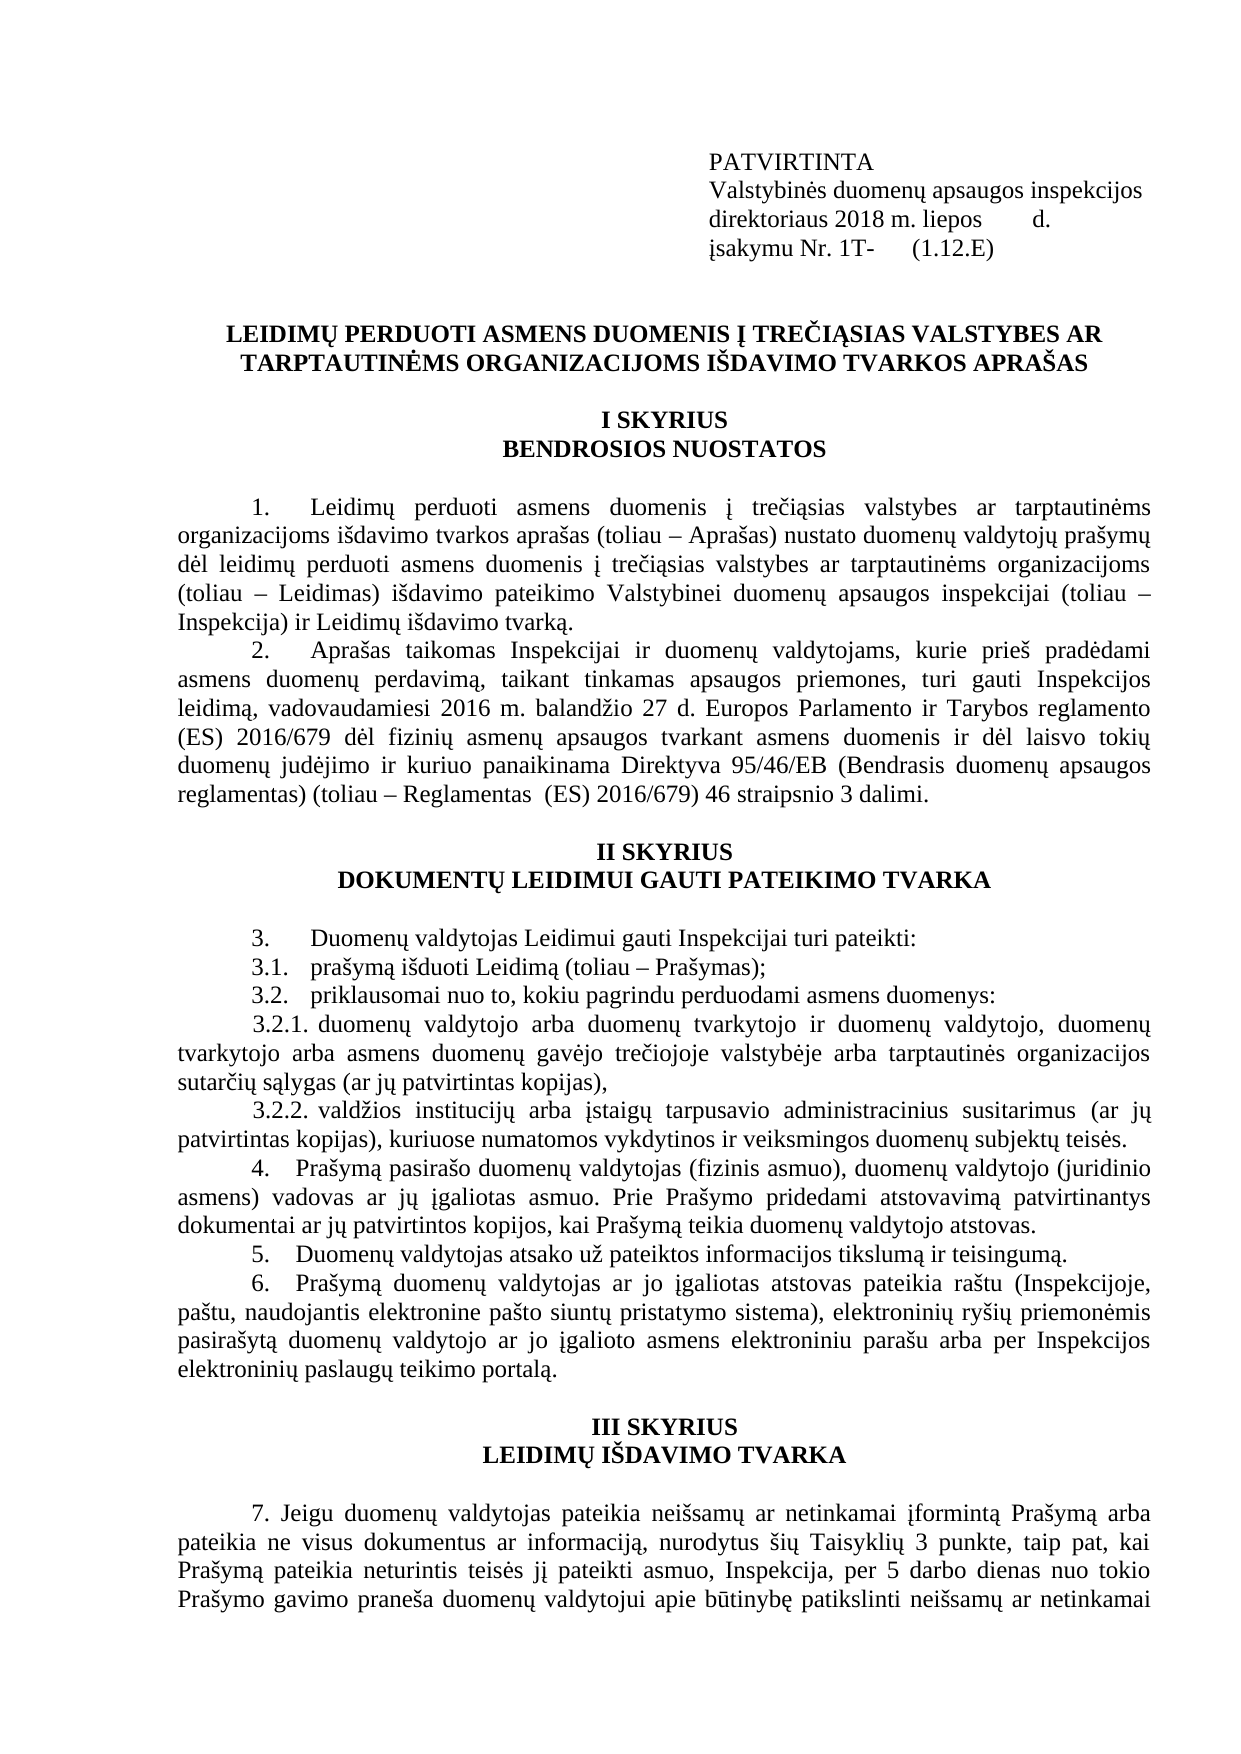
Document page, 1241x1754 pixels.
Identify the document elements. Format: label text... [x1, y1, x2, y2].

text 2. Aprašas taikomas Inspekcijai ir duomenų valdytojams, kurie prieš pradėdami asmens duomenų perdavimą, taikant tinkamas apsaugos priemones, turi gauti Inspekcijos leidimą, vadovaudamiesi 2016 m. balandžio 27 d. Europos Parlamento ir Tarybos reglamento (ES) 2016/679 dėl fizinių asmenų apsaugos tvarkant asmens duomenis ir dėl laisvo tokių duomenų judėjimo ir kuriuo panaikinama Direktyva 95/46/EB (Bendrasis duomenų apsaugos reglamentas) (toliau – Reglamentas (ES) 2016/679) 46 straipsnio 3 dalimi. [177, 636, 1152, 808]
text 1. Leidimų perduoti asmens duomenis į trečiąsias valstybes ar tarptautinėms organizacijoms išdavimo tvarkos aprašas (toliau – Aprašas) nustato duomenų valdytojų prašymų dėl leidimų perduoti asmens duomenis į trečiąsias valstybes ar tarptautinėms organizacijoms (toliau – Leidimas) išdavimo pateikimo Valstybinei duomenų apsaugos inspekcijai (toliau – Inspekcija) ir Leidimų išdavimo tvarką. [177, 492, 1152, 636]
text Leidimų išdavimo TVARKA [177, 1441, 1152, 1469]
text Valstybinės duomenų apsaugos inspekcijos [709, 176, 1152, 204]
text 3.2.2. valdžios institucijų arba įstaigų tarpusavio administracinius susitarimus (ar jų patvirtintas kopijas), kuriuose numatomos vykdytinos ir veiksmingos duomenų subjektų teisės. [177, 1096, 1152, 1153]
text 5. Duomenų valdytojas atsako už pateiktos informacijos tikslumą ir teisingumą. [177, 1239, 1152, 1268]
text 3.2.1. duomenų valdytojo arba duomenų tvarkytojo ir duomenų valdytojo, duomenų tvarkytojo arba asmens duomenų gavėjo trečiojoje valstybėje arba tarptautinės organizacijos sutarčių sąlygas (ar jų patvirtintas kopijas), [177, 1009, 1152, 1096]
text 7. Jeigu duomenų valdytojas pateikia neišsamų ar netinkamai įformintą Prašymą arba pateikia ne visus dokumentus ar informaciją, nurodytus šių Taisyklių 3 punkte, taip pat, kai Prašymą pateikia neturintis teisės jį pateikti asmuo, Inspekcija, per 5 darbo dienas nuo tokio Prašymo gavimo praneša duomenų valdytojui apie būtinybę patikslinti neišsamų ar netinkamai [177, 1498, 1152, 1613]
text DOKUMENTŲ LEIDIMUI GAUTI PATEIKIMO TVARKA [177, 866, 1152, 894]
text LEIDIMŲ PERDUOTI ASMENS DUOMENIS Į TREČIĄSIAS VALSTYBES AR TARPTAUTINĖMS ORGANIZACIJOMS IŠDAVIMO TVARKOS APRAŠAS [177, 319, 1152, 377]
text I SKYRIUS [177, 406, 1152, 434]
text 3.2. priklausomai nuo to, kokiu pagrindu perduodami asmens duomenys: [177, 981, 1152, 1009]
text II SKYRIUS [177, 837, 1152, 866]
text įsakymu Nr. 1T- (1.12.E) [709, 233, 1152, 262]
text direktoriaus 2018 m. liepos d. [709, 204, 1152, 233]
text 6. Prašymą duomenų valdytojas ar jo įgaliotas atstovas pateikia raštu (Inspekcijoje, paštu, naudojantis elektronine pašto siuntų pristatymo sistema), elektroninių ryšių priemonėmis pasirašytą duomenų valdytojo ar jo įgalioto asmens elektroniniu parašu arba per Inspekcijos elektroninių paslaugų teikimo portalą. [177, 1268, 1152, 1383]
text BENDROSIOS NUOSTATOS [177, 434, 1152, 463]
text 3. Duomenų valdytojas Leidimui gauti Inspekcijai turi pateikti: [177, 923, 1152, 952]
text III SKYRIUS [177, 1412, 1152, 1441]
text 3.1. prašymą išduoti Leidimą (toliau – Prašymas); [177, 952, 1152, 981]
text 4. Prašymą pasirašo duomenų valdytojas (fizinis asmuo), duomenų valdytojo (juridinio asmens) vadovas ar jų įgaliotas asmuo. Prie Prašymo pridedami atstovavimą patvirtinantys dokumentai ar jų patvirtintos kopijos, kai Prašymą teikia duomenų valdytojo atstovas. [177, 1153, 1152, 1239]
text PATVIRTINTA [709, 147, 1152, 176]
